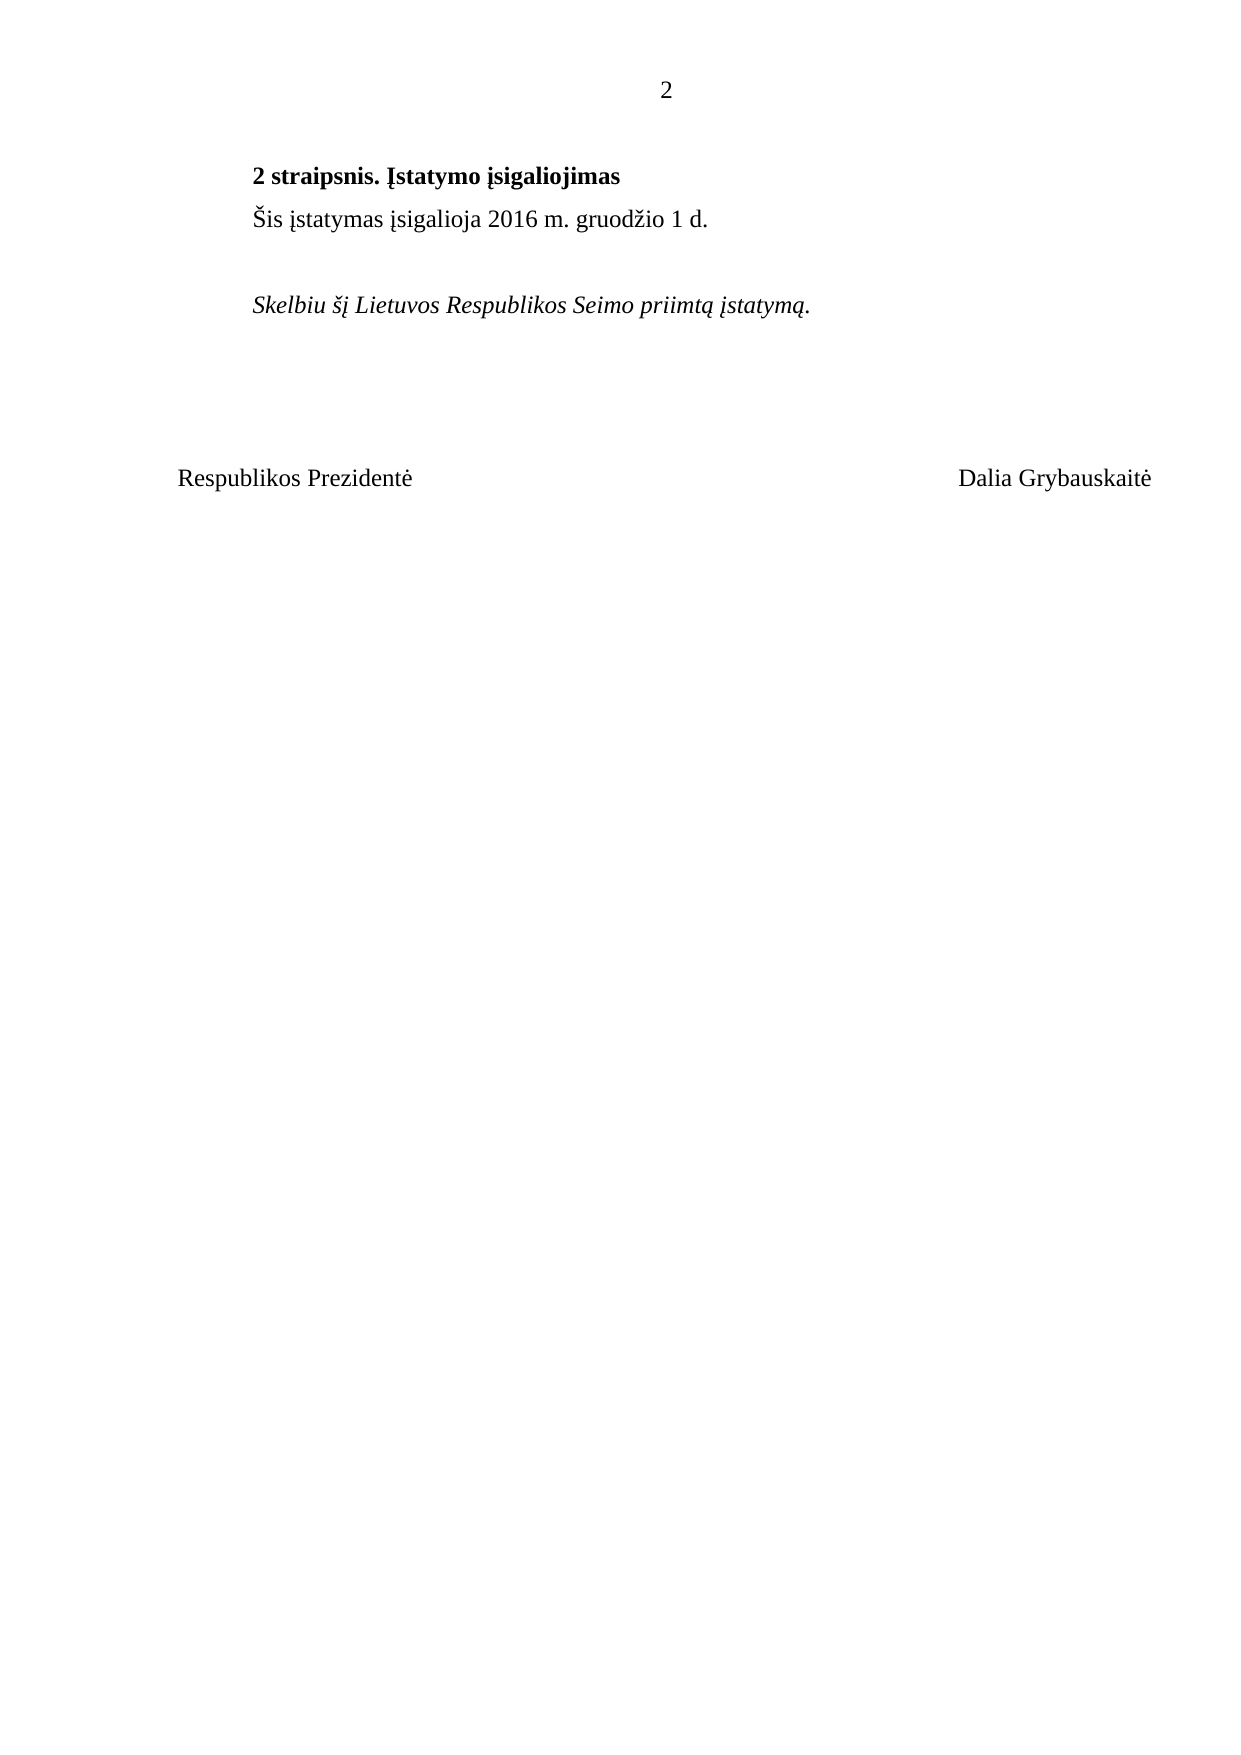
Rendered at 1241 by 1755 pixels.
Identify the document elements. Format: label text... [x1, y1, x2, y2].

text Šis įstatymas įsigalioja 2016 m. gruodžio 1 d. [177, 204, 1152, 233]
text Skelbiu šį Lietuvos Respublikos Seimo priimtą įstatymą. [177, 291, 1152, 319]
text 2 straipsnis. Įstatymo įsigaliojimas [177, 161, 1152, 190]
text Respublikos Prezidentė Dalia Grybauskaitė [177, 463, 1152, 492]
